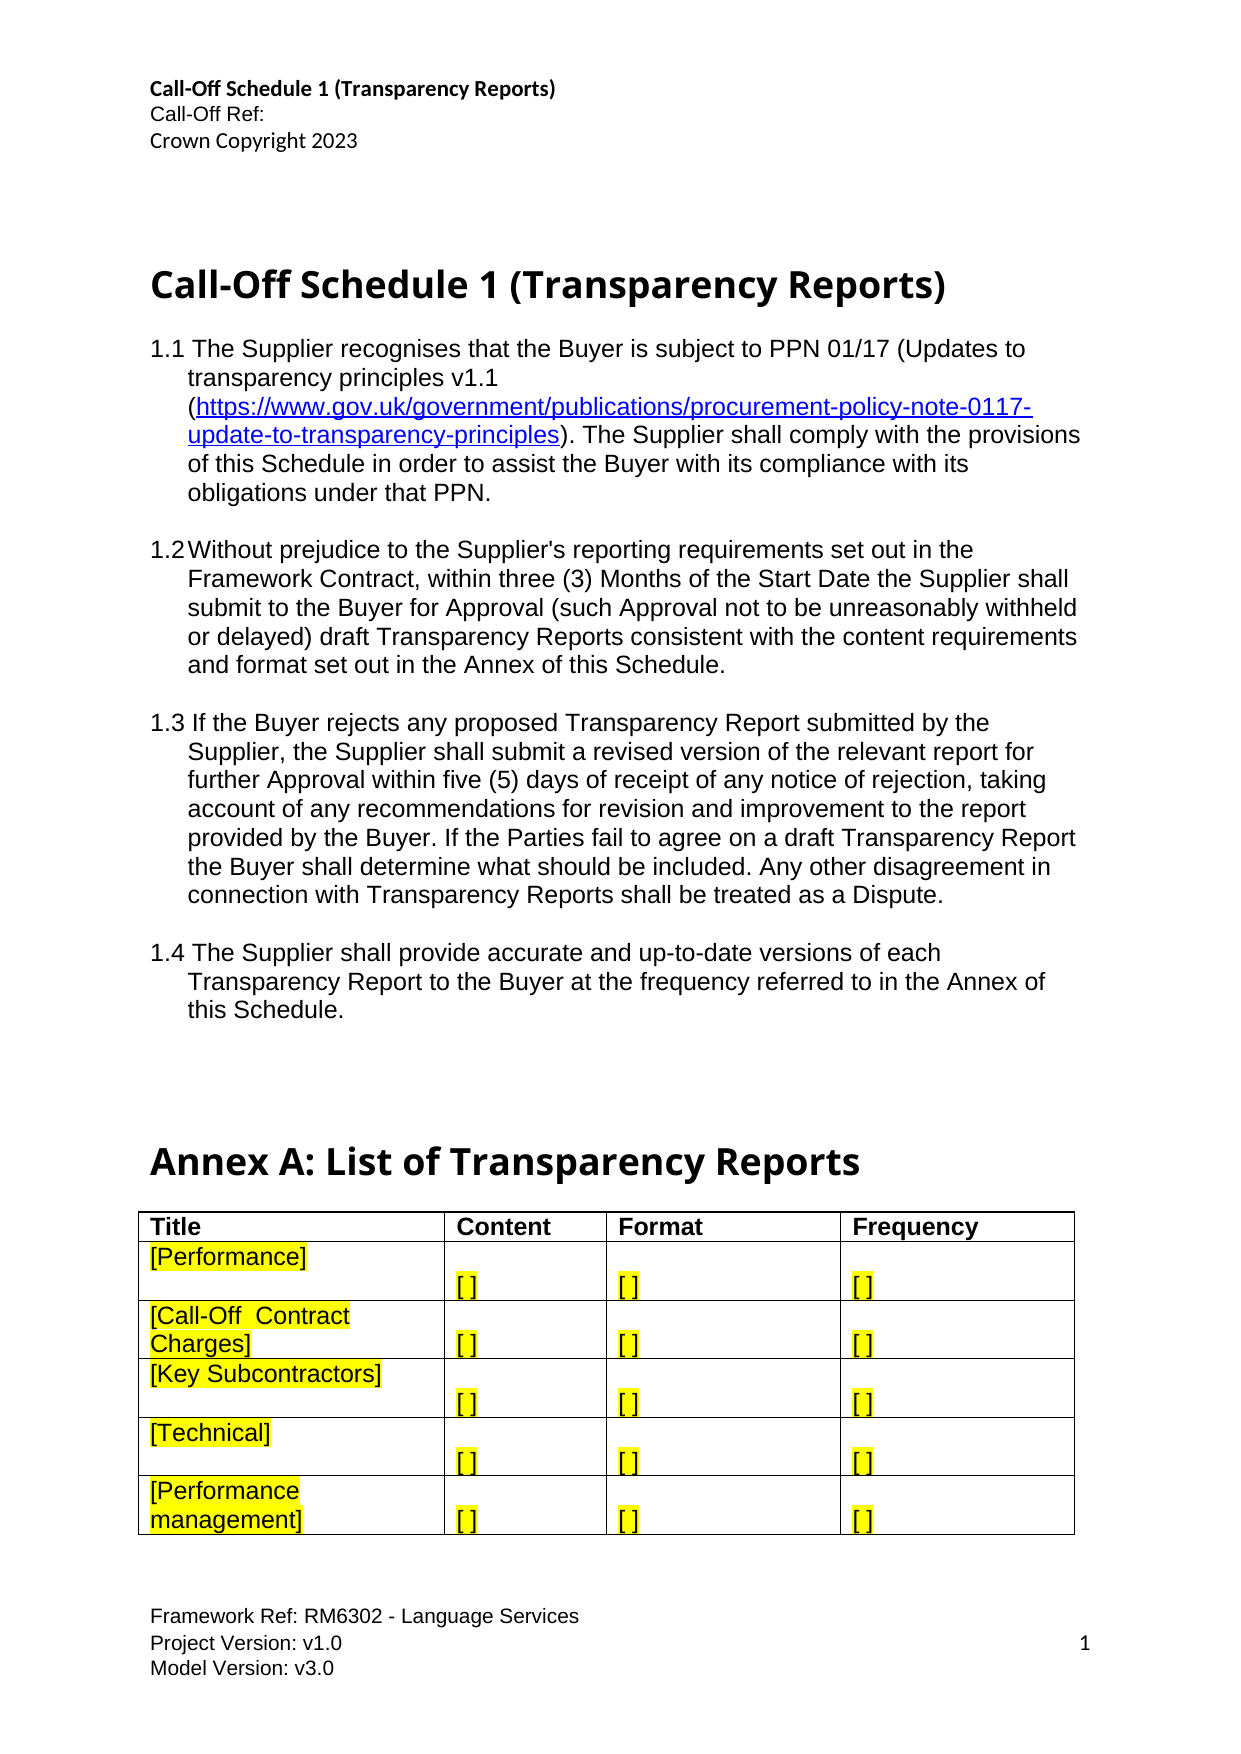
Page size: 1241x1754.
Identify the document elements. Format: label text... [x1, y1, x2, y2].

table_cell [ ] [841, 1359, 1074, 1417]
table_cell [ ] [445, 1476, 606, 1534]
table_cell [ ] [841, 1418, 1074, 1475]
table_cell [ ] [445, 1301, 606, 1358]
table_header Title [139, 1213, 444, 1241]
table_cell [Technical] [139, 1418, 444, 1475]
text Annex A: List of Transparency Reports [150, 1135, 1090, 1186]
table_cell [Call-Off Contract Charges] [139, 1301, 444, 1358]
text 1.4 The Supplier shall provide accurate and up-to-date versions of each Transparency Report to the Buyer at the frequency referred to in the Annex of this Schedule. [150, 938, 1090, 1024]
table_cell [ ] [445, 1418, 606, 1475]
table_cell [ ] [607, 1476, 840, 1534]
table_cell [ ] [841, 1301, 1074, 1358]
table_header Format [607, 1213, 840, 1241]
table_cell [ ] [445, 1242, 606, 1300]
table_cell [ ] [607, 1418, 840, 1475]
table_cell [Performance] [139, 1242, 444, 1300]
table_cell [ ] [607, 1242, 840, 1300]
table_cell [ ] [445, 1359, 606, 1417]
table_cell [ ] [841, 1476, 1074, 1534]
table_header Frequency [841, 1213, 1074, 1241]
table_header Content [445, 1213, 606, 1241]
table_cell [ ] [841, 1242, 1074, 1300]
table_cell [ ] [607, 1359, 840, 1417]
text Call-Off Schedule 1 (Transparency Reports) [150, 258, 1090, 309]
table_cell [Key Subcontractors] [139, 1359, 444, 1417]
text 1.2 Without prejudice to the Supplier's reporting requirements set out in the Framework Contract, within three (3) Months of the Start Date the Supplier shall submit to the Buyer for Approval (such Approval not to be unreasonably withheld or delayed) draft Transparency Reports consistent with the content requirements and format set out in the Annex of this Schedule. [150, 535, 1090, 679]
text 1.3 If the Buyer rejects any proposed Transparency Report submitted by the Supplier, the Supplier shall submit a revised version of the relevant report for further Approval within five (5) days of receipt of any notice of rejection, taking account of any recommendations for revision and improvement to the report provided by the Buyer. If the Parties fail to agree on a draft Transparency Report the Buyer shall determine what should be included. Any other disagreement in connection with Transparency Reports shall be treated as a Dispute. [150, 708, 1090, 909]
table_cell [ ] [607, 1301, 840, 1358]
table_cell [Performance management] [139, 1476, 444, 1534]
text 1.1 The Supplier recognises that the Buyer is subject to PPN 01/17 (Updates to transparency principles v1.1 (https://www.gov.uk/government/publications/procurement-policy-note-0117-update-to-transparency-principles). The Supplier shall comply with the provisions of this Schedule in order to assist the Buyer with its compliance with its obligations under that PPN. [150, 334, 1090, 506]
